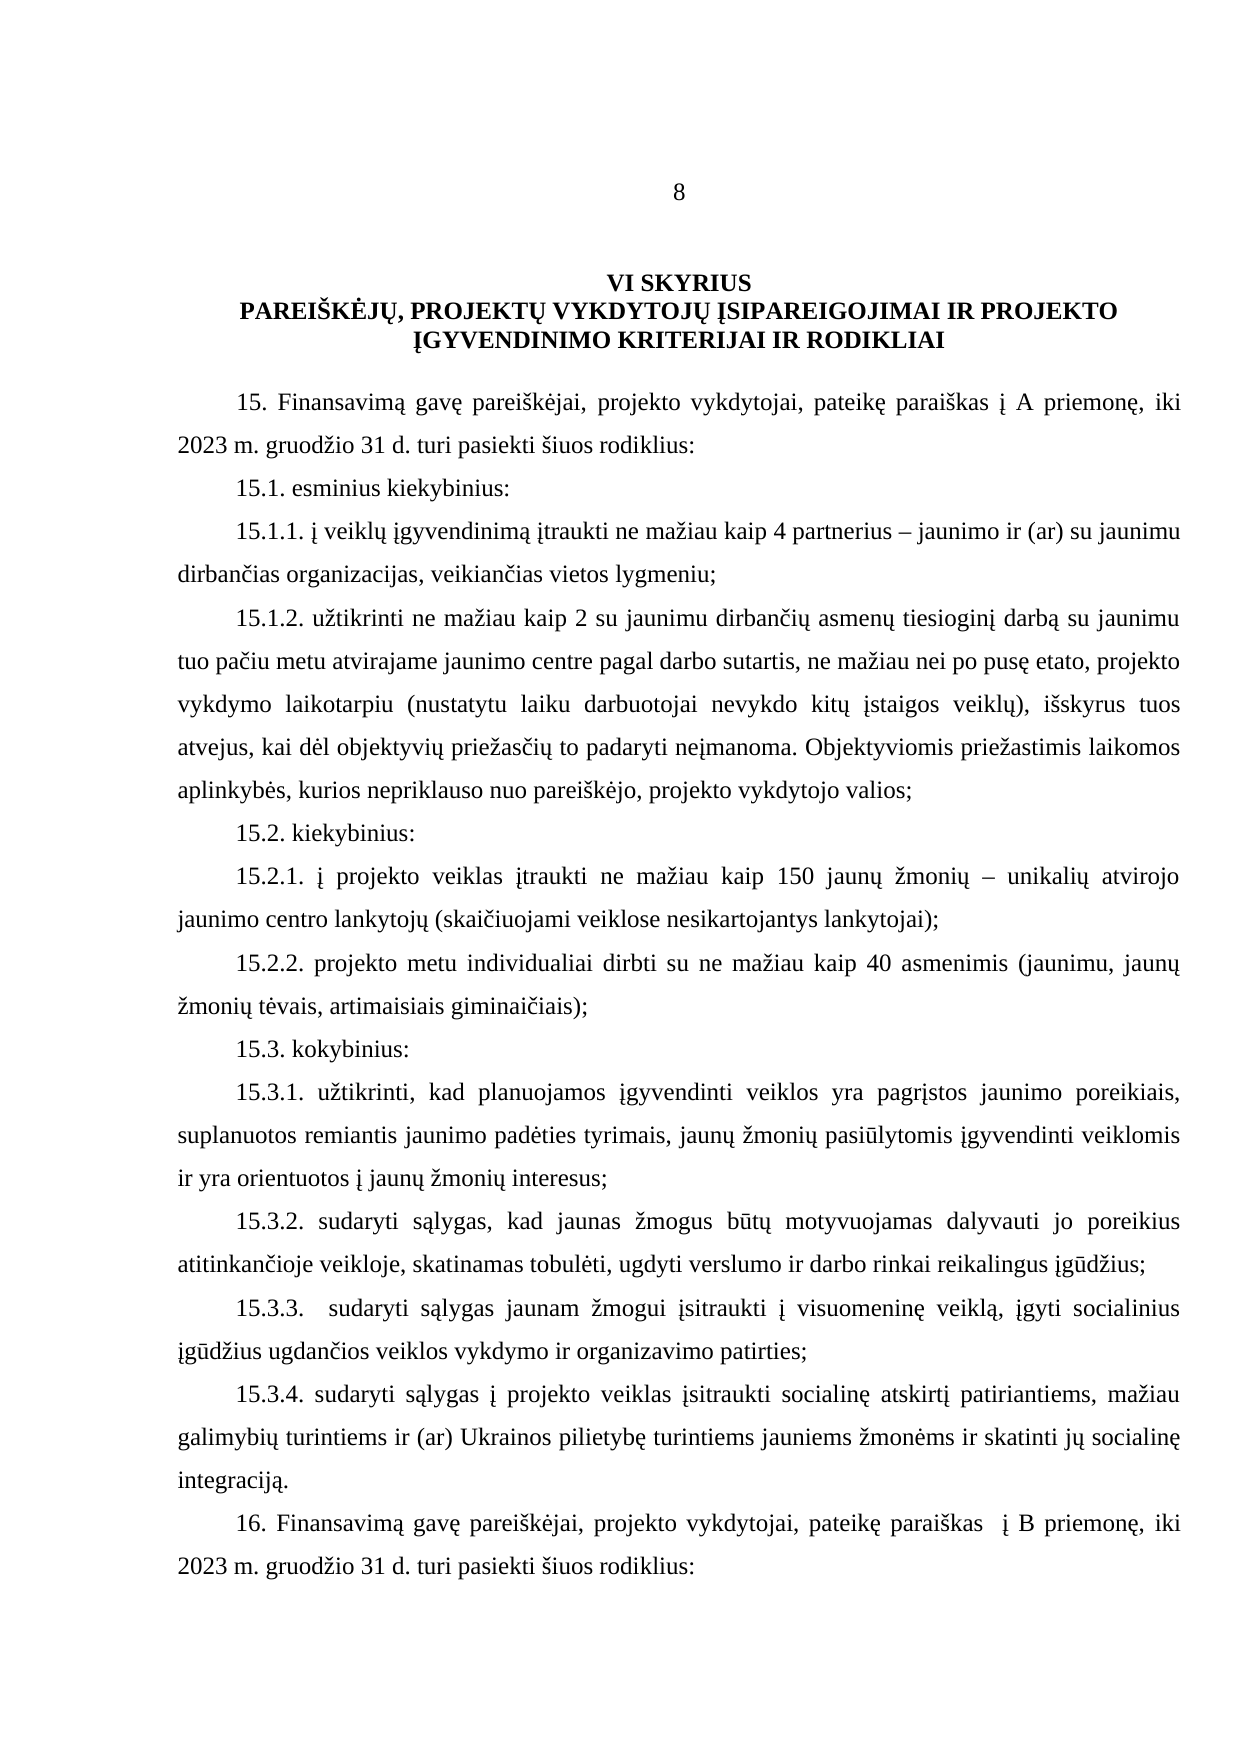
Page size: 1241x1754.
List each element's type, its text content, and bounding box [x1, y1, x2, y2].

text 15. Finansavimą gavę pareiškėjai, projekto vykdytojai, pateikę paraiškas į A priemonę, iki 2023 m. gruodžio 31 d. turi pasiekti šiuos rodiklius: [177, 387, 1181, 459]
text 15.3.1. užtikrinti, kad planuojamos įgyvendinti veiklos yra pagrįstos jaunimo poreikiais, suplanuotos remiantis jaunimo padėties tyrimais, jaunų žmonių pasiūlytomis įgyvendinti veiklomis ir yra orientuotos į jaunų žmonių interesus; [177, 1077, 1181, 1192]
text 15.2.2. projekto metu individualiai dirbti su ne mažiau kaip 40 asmenimis (jaunimu, jaunų žmonių tėvais, artimaisiais giminaičiais); [177, 948, 1181, 1019]
text 15.3.3. sudaryti sąlygas jaunam žmogui įsitraukti į visuomeninę veiklą, įgyti socialinius įgūdžius ugdančios veiklos vykdymo ir organizavimo patirties; [177, 1293, 1181, 1364]
text VI SKYRIUS [177, 268, 1181, 296]
text 16. Finansavimą gavę pareiškėjai, projekto vykdytojai, pateikę paraiškas į B priemonę, iki 2023 m. gruodžio 31 d. turi pasiekti šiuos rodiklius: [177, 1508, 1181, 1580]
text PAREIŠKĖJŲ, PROJEKTŲ VYKDYTOJŲ ĮSIPAREIGOJIMAI IR PROJEKTO ĮGYVENDINIMO KRITERIJAI IR RODIKLIAI [177, 296, 1181, 354]
text 15.2. kiekybinius: [177, 818, 1181, 847]
text 15.3.4. sudaryti sąlygas į projekto veiklas įsitraukti socialinę atskirtį patiriantiems, mažiau galimybių turintiems ir (ar) Ukrainos pilietybę turintiems jauniems žmonėms ir skatinti jų socialinę integraciją. [177, 1379, 1181, 1494]
text 15.1.2. užtikrinti ne mažiau kaip 2 su jaunimu dirbančių asmenų tiesioginį darbą su jaunimu tuo pačiu metu atvirajame jaunimo centre pagal darbo sutartis, ne mažiau nei po pusę etato, projekto vykdymo laikotarpiu (nustatytu laiku darbuotojai nevykdo kitų įstaigos veiklų), išskyrus tuos atvejus, kai dėl objektyvių priežasčių to padaryti neįmanoma. Objektyviomis priežastimis laikomos aplinkybės, kurios nepriklauso nuo pareiškėjo, projekto vykdytojo valios; [177, 603, 1181, 804]
text 15.3.2. sudaryti sąlygas, kad jaunas žmogus būtų motyvuojamas dalyvauti jo poreikius atitinkančioje veikloje, skatinamas tobulėti, ugdyti verslumo ir darbo rinkai reikalingus įgūdžius; [177, 1206, 1181, 1278]
text 15.2.1. į projekto veiklas įtraukti ne mažiau kaip 150 jaunų žmonių – unikalių atvirojo jaunimo centro lankytojų (skaičiuojami veiklose nesikartojantys lankytojai); [177, 861, 1181, 933]
text 15.1. esminius kiekybinius: [177, 473, 1181, 502]
text 15.3. kokybinius: [177, 1034, 1181, 1063]
text 15.1.1. į veiklų įgyvendinimą įtraukti ne mažiau kaip 4 partnerius – jaunimo ir (ar) su jaunimu dirbančias organizacijas, veikiančias vietos lygmeniu; [177, 516, 1181, 588]
